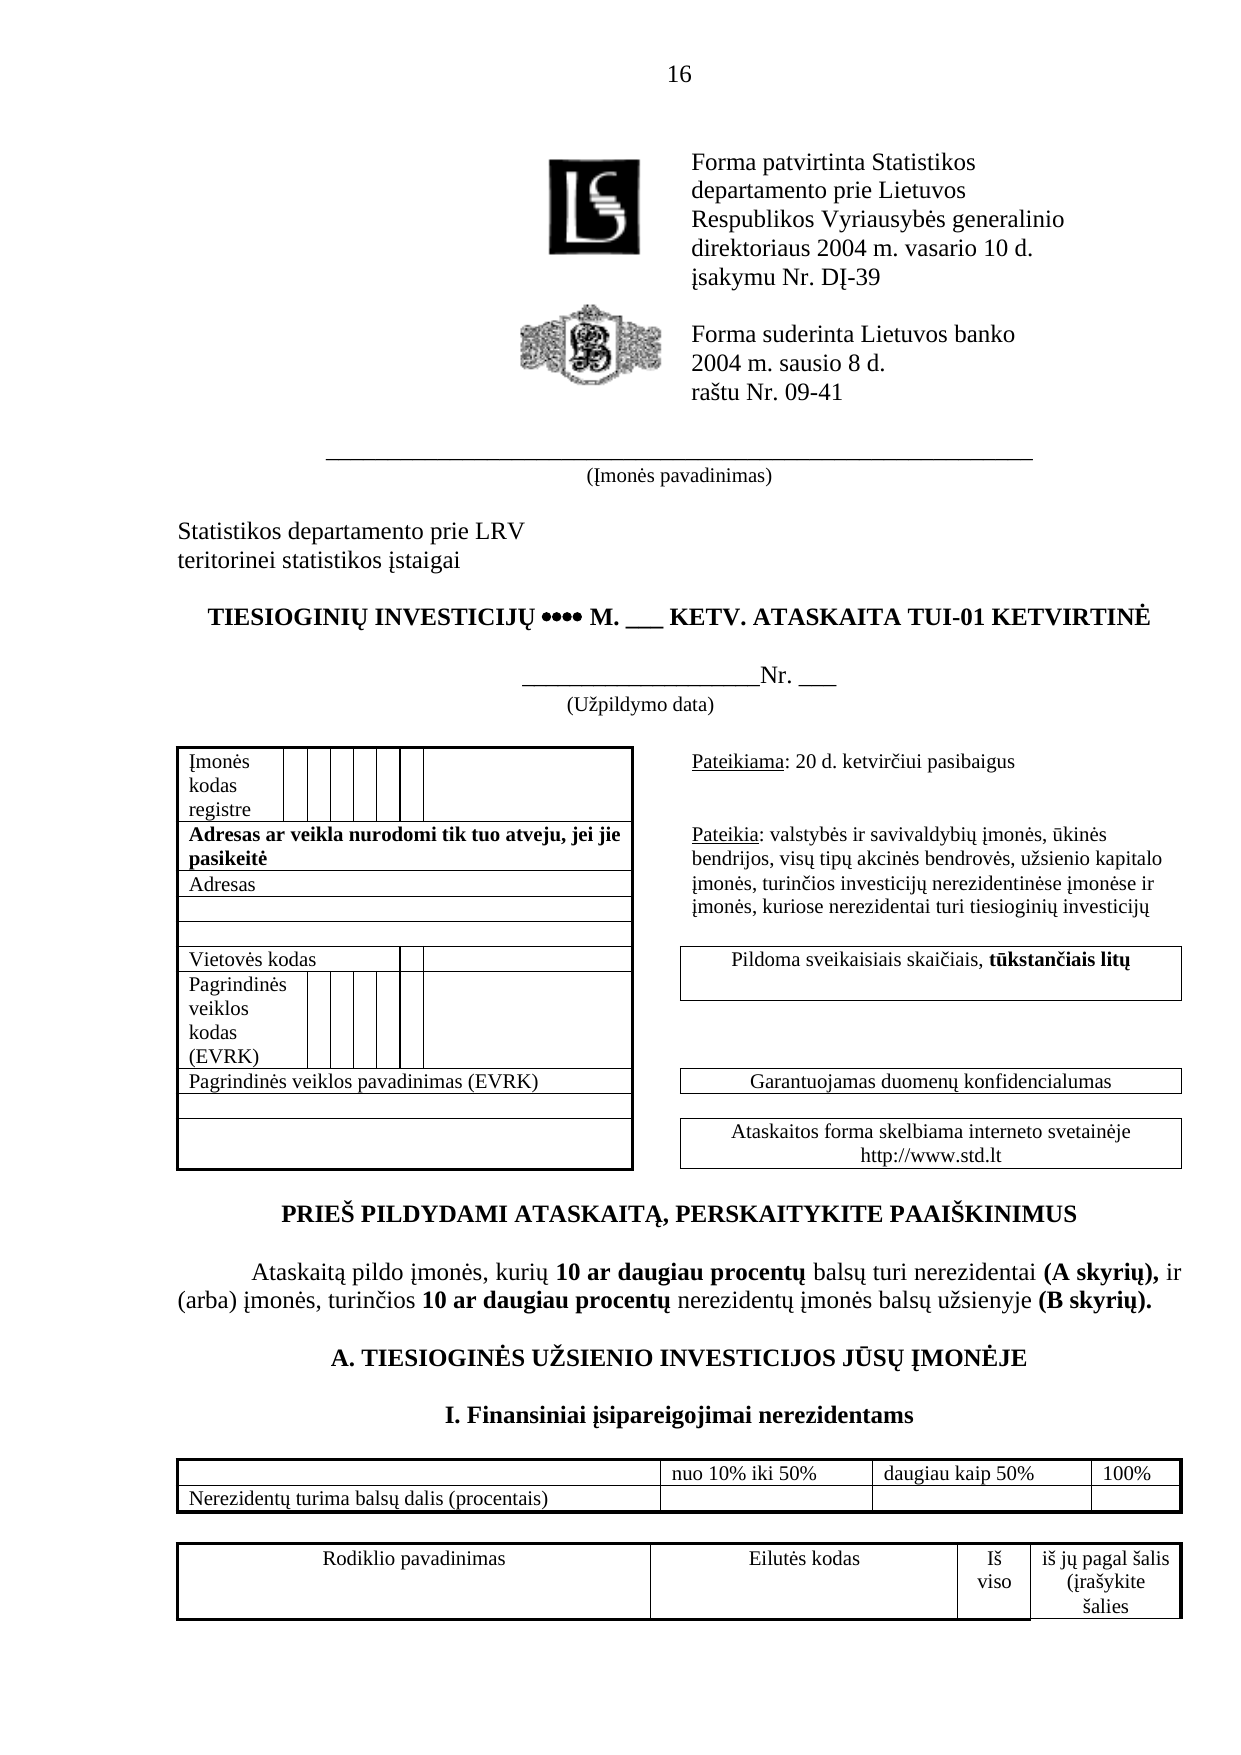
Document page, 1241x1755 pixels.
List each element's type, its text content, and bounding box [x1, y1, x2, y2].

text Statistikos departamento prie LRV [177, 516, 1181, 545]
table_header Iš viso [958, 1545, 1030, 1618]
table_cell Pateikia: valstybės ir savivaldybių įmonės, ūkinės bendrijos, visų tipų akcinės bendrovės, užsienio kapitalo įmonės, turinčios investicijų nerezidentinėse įmonėse ir įmonės, kuriose nerezidentai turi tiesioginių investicijų [680, 821, 1181, 946]
table_cell [634, 1118, 680, 1167]
table_header [354, 749, 376, 821]
text I. Finansiniai įsipareigojimai nerezidentams [177, 1401, 1181, 1429]
table_cell Vietovės kodas [179, 947, 399, 971]
table_cell [634, 946, 680, 999]
table_cell [661, 1486, 872, 1510]
table_cell [634, 1000, 1181, 1068]
table_cell [377, 972, 399, 1068]
table_header [377, 749, 399, 821]
table_cell [331, 972, 353, 1068]
table_header [308, 749, 330, 821]
table_header [634, 746, 680, 821]
table_cell [873, 1486, 1091, 1510]
table_header [424, 749, 631, 821]
table_cell [308, 972, 330, 1068]
table_cell [179, 922, 631, 946]
table_cell Pagrindinės veiklos pavadinimas (EVRK) [179, 1069, 631, 1093]
text Nr. ___ [177, 660, 1181, 688]
table_header 100% [1092, 1461, 1179, 1485]
table_cell Adresas ar veikla nurodomi tik tuo atveju, jei jie pasikeitė [179, 822, 631, 870]
table_cell Pagrindinės veiklos kodas (EVRK) [179, 972, 307, 1068]
table_cell [179, 1094, 631, 1118]
table_header Rodiklio pavadinimas [179, 1545, 650, 1618]
table_cell [424, 972, 631, 1068]
text (Įmonės pavadinimas) [177, 463, 1181, 487]
table_header Forma patvirtinta Statistikos departamento prie Lietuvos Respublikos Vyriausybės generalinio direktoriaus 2004 m. vasario 10 d. įsakymu Nr. DĮ-39 Forma suderinta Lietuvos banko 2004 m. sausio 8 d. raštu Nr. 09-41 [680, 147, 1181, 406]
table_cell [634, 1068, 680, 1093]
table_cell [1092, 1486, 1179, 1510]
table_header daugiau kaip 50% [873, 1461, 1091, 1485]
text teritorinei statistikos įstaigai [177, 545, 1181, 573]
table_header Įmonės kodas registre [179, 749, 283, 821]
table_cell Nerezidentų turima balsų dalis (procentais) [179, 1486, 660, 1510]
text Ataskaitą pildo įmonės, kurių 10 ar daugiau procentų balsų turi nerezidentai (A skyrių), ir (arba) įmonės, turinčios 10 ar daugiau procentų nerezidentų įmonės balsų užsienyje (B skyrių). [177, 1257, 1181, 1314]
table_cell [401, 972, 423, 1068]
table_header Eilutės kodas [651, 1545, 957, 1618]
table_cell Ataskaitos forma skelbiama interneto svetainėje http://www.std.lt [681, 1119, 1181, 1167]
text (Užpildymo data) [177, 688, 1181, 717]
table_cell [634, 1093, 1181, 1118]
table_header iš jų pagal šalis (įrašykite šalies [1031, 1545, 1179, 1618]
table_header [177, 147, 680, 406]
table_cell Pildoma sveikaisiais skaičiais, tūkstančiais litų [681, 947, 1181, 999]
table_cell [424, 947, 631, 971]
table_cell Adresas [179, 871, 631, 896]
table_cell Garantuojamas duomenų konfidencialumas [681, 1069, 1181, 1093]
table_header Pateikiama: 20 d. ketvirčiui pasibaigus [680, 746, 1181, 821]
table_cell [401, 947, 423, 971]
table_header [331, 749, 353, 821]
table_header nuo 10% iki 50% [661, 1461, 872, 1485]
text TIESIOGINIŲ INVESTICIJŲ  M. ___ KETV. ATASKAITA TUI-01 KETVIRTINĖ [177, 602, 1181, 631]
table_header [401, 749, 423, 821]
table_cell [179, 897, 631, 921]
table_header [284, 749, 307, 821]
table_cell [634, 821, 680, 946]
table_cell [179, 1119, 631, 1167]
table_cell [354, 972, 376, 1068]
text PRIEŠ PILDYDAMI ATASKAITĄ, PERSKAITYKITE PAAIŠKINIMUS [177, 1199, 1181, 1228]
text A. TIESIOGINĖS UŽSIENIO INVESTICIJOS JŪSŲ ĮMONĖJE [177, 1343, 1181, 1372]
table_header [179, 1461, 660, 1485]
